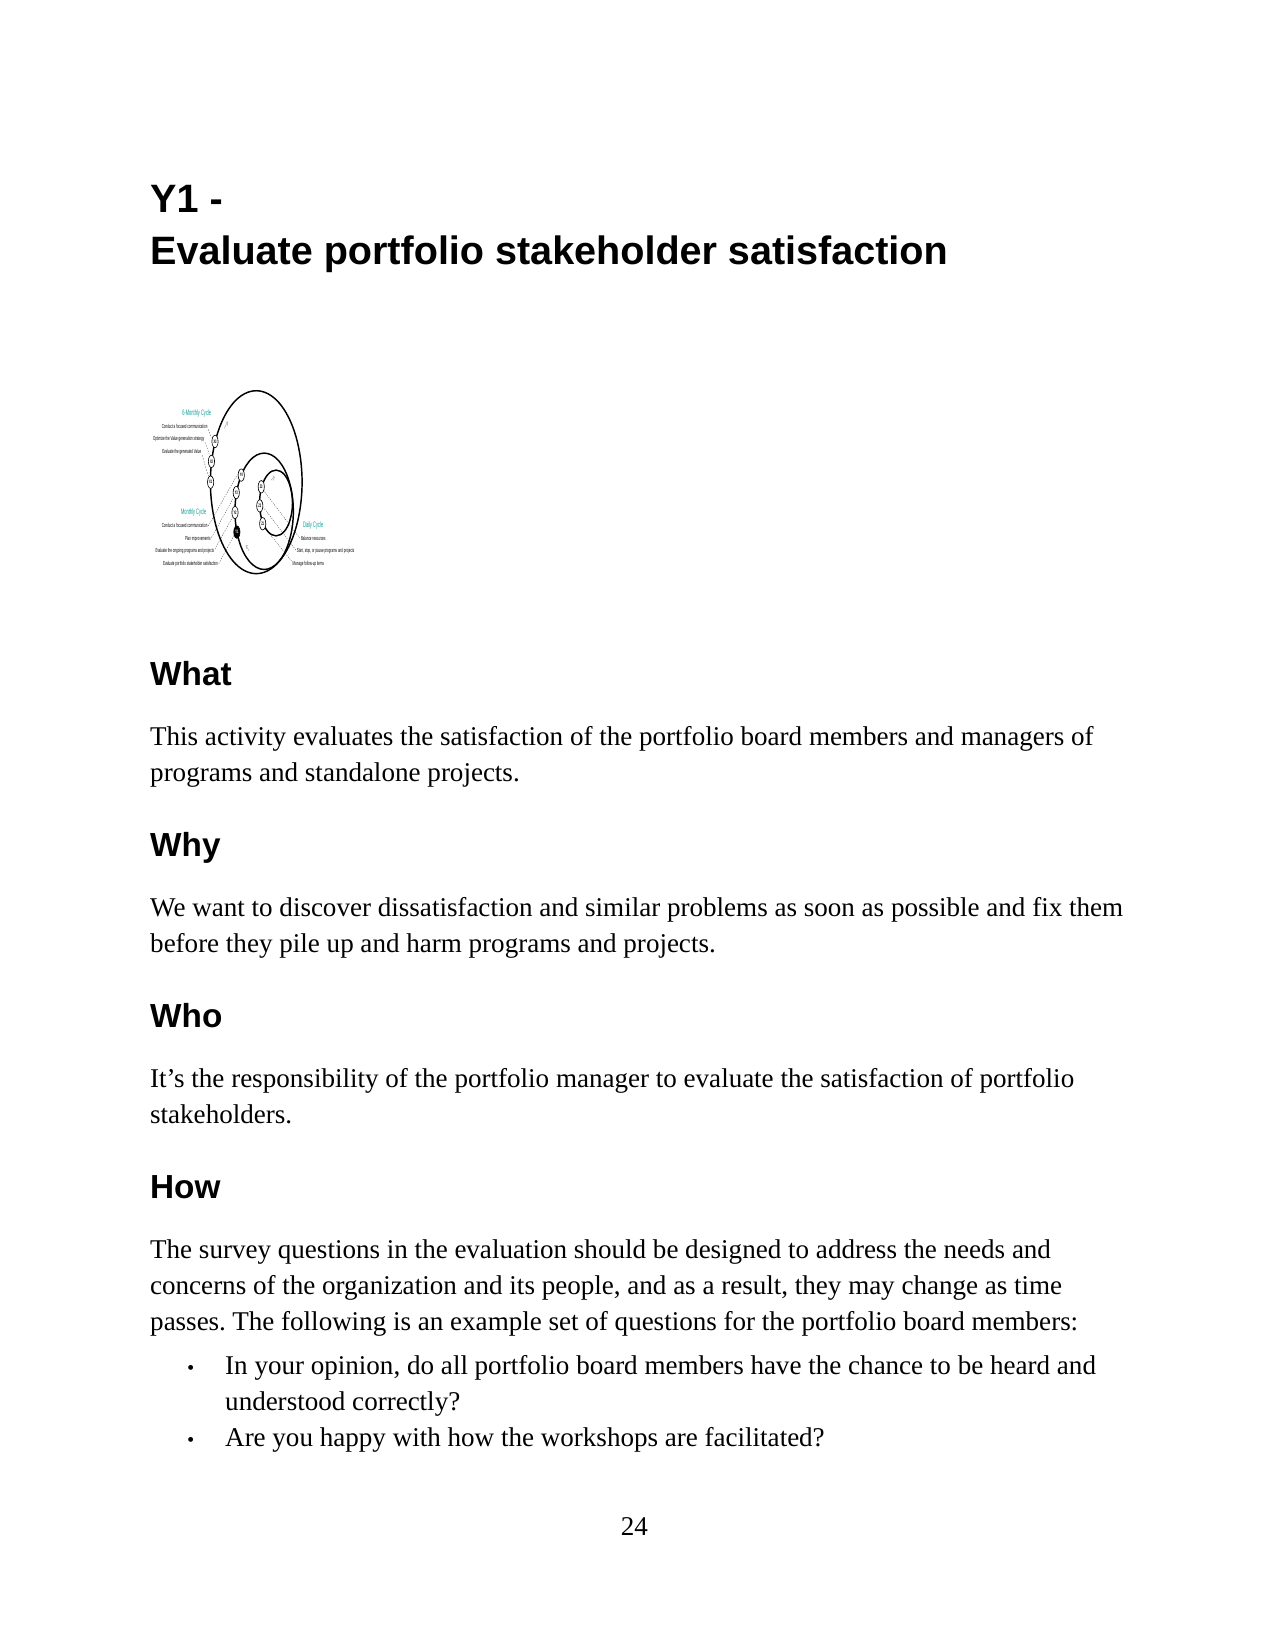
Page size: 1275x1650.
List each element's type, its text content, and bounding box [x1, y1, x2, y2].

text We want to discover dissatisfaction and similar problems as soon as possible and fix them before they pile up and harm programs and projects. [150, 891, 1125, 958]
subtitle Y1 - Evaluate portfolio stakeholder satisfaction [150, 175, 1125, 273]
list Are you happy with how the workshops are facilitated? [187, 1421, 1125, 1452]
subtitle Who [150, 996, 1125, 1035]
text It’s the responsibility of the portfolio manager to evaluate the satisfaction of portfolio stakeholders. [150, 1062, 1125, 1129]
text The survey questions in the evaluation should be designed to address the needs and concerns of the organization and its people, and as a result, they may change as time passes. The following is an example set of questions for the portfolio board members: [150, 1233, 1125, 1336]
list In your opinion, do all portfolio board members have the chance to be heard and understood correctly? [187, 1349, 1125, 1416]
text This activity evaluates the satisfaction of the portfolio board members and managers of programs and standalone projects. [150, 720, 1125, 787]
subtitle Why [150, 825, 1125, 864]
subtitle How [150, 1167, 1125, 1206]
subtitle What [150, 654, 1125, 693]
